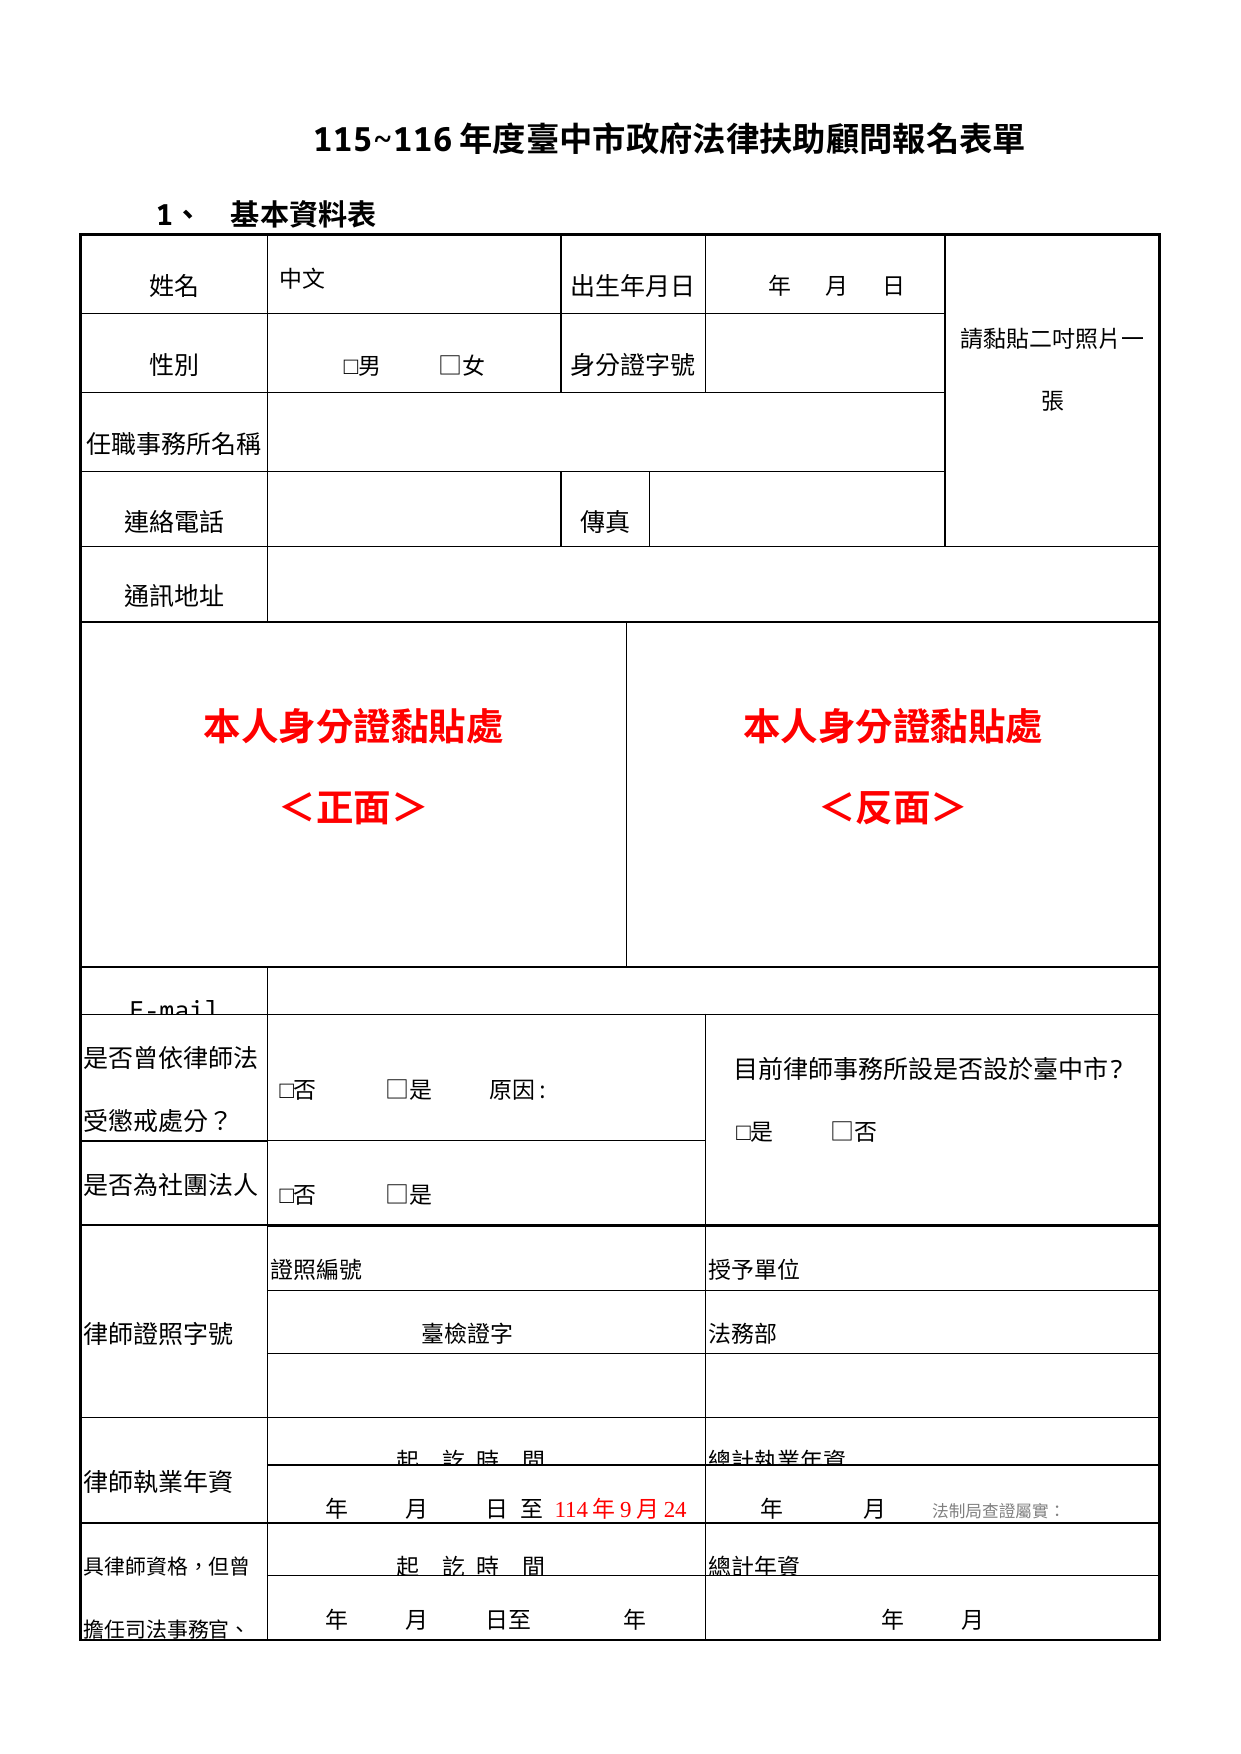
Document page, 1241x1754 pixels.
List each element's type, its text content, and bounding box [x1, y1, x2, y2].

table_header 姓名 [82, 236, 267, 312]
table_cell [268, 968, 1158, 1013]
table_cell 具律師資格，但曾擔任司法事務官、法官助理年之年資併計 [82, 1524, 267, 1639]
table_cell 傳真 [562, 472, 649, 546]
table_cell [268, 547, 1158, 621]
table_cell 目前律師事務所設是否設於臺中市? □是 □否 [706, 1015, 1158, 1224]
table_cell E-mail [82, 968, 267, 1013]
table_cell 是否為社團法人臺中律師公會員 [82, 1142, 267, 1224]
table_cell 律師執業年資 [82, 1418, 267, 1522]
table_cell 本人身分證黏貼處 ＜正面＞ [82, 623, 626, 966]
table_cell 年 月 法制局查證屬實： [706, 1466, 1158, 1522]
table_cell 年 月 [706, 1576, 1158, 1639]
table_header 出生年月日 [562, 236, 705, 312]
table_cell 年 月 日至 年 月 日止 [268, 1576, 705, 1639]
table_cell [706, 1354, 1158, 1417]
table_header 中文 英譯 （必填） [268, 236, 560, 312]
table_cell [650, 472, 944, 546]
table_cell 起 訖 時 間 [268, 1418, 705, 1464]
table_cell □否 □是 [268, 1141, 705, 1224]
table_cell 本人身分證黏貼處 ＜反面＞ [627, 623, 1158, 966]
table_cell 臺檢證字 [268, 1291, 705, 1353]
table_cell 身分證字號 [562, 314, 705, 392]
table_cell □男 □女 [268, 314, 560, 392]
table_cell 任職事務所名稱 [82, 393, 267, 471]
text 115~116年度臺中市政府法律扶助顧問報名表單 [146, 96, 1193, 158]
table_cell [268, 1354, 705, 1417]
list 基本資料表 [156, 171, 1122, 233]
table_cell 性別 [82, 314, 267, 392]
table_cell 總計執業年資 [706, 1418, 1158, 1464]
table_cell 連絡電話 [82, 472, 267, 546]
table_cell [268, 472, 560, 546]
table_cell 通訊地址 [82, 547, 267, 621]
table_cell 授予單位 [706, 1227, 1158, 1289]
table_cell □否 □是 原因: [268, 1015, 705, 1140]
table_cell [706, 314, 944, 392]
table_header 請黏貼二吋照片一張 [946, 236, 1158, 546]
table_cell 律師證照字號 [82, 1226, 267, 1417]
table_cell 年 月 日 至 114年9月24日止 [268, 1466, 705, 1522]
table_cell [268, 393, 944, 471]
table_cell 總計年資 [706, 1524, 1158, 1575]
table_cell 起 訖 時 間 [268, 1524, 705, 1575]
table_cell 是否曾依律師法受懲戒處分？ [82, 1015, 267, 1140]
table_header 年 月 日 [706, 236, 944, 312]
table_cell 法務部 [706, 1291, 1158, 1353]
table_cell 證照編號 [268, 1227, 705, 1289]
